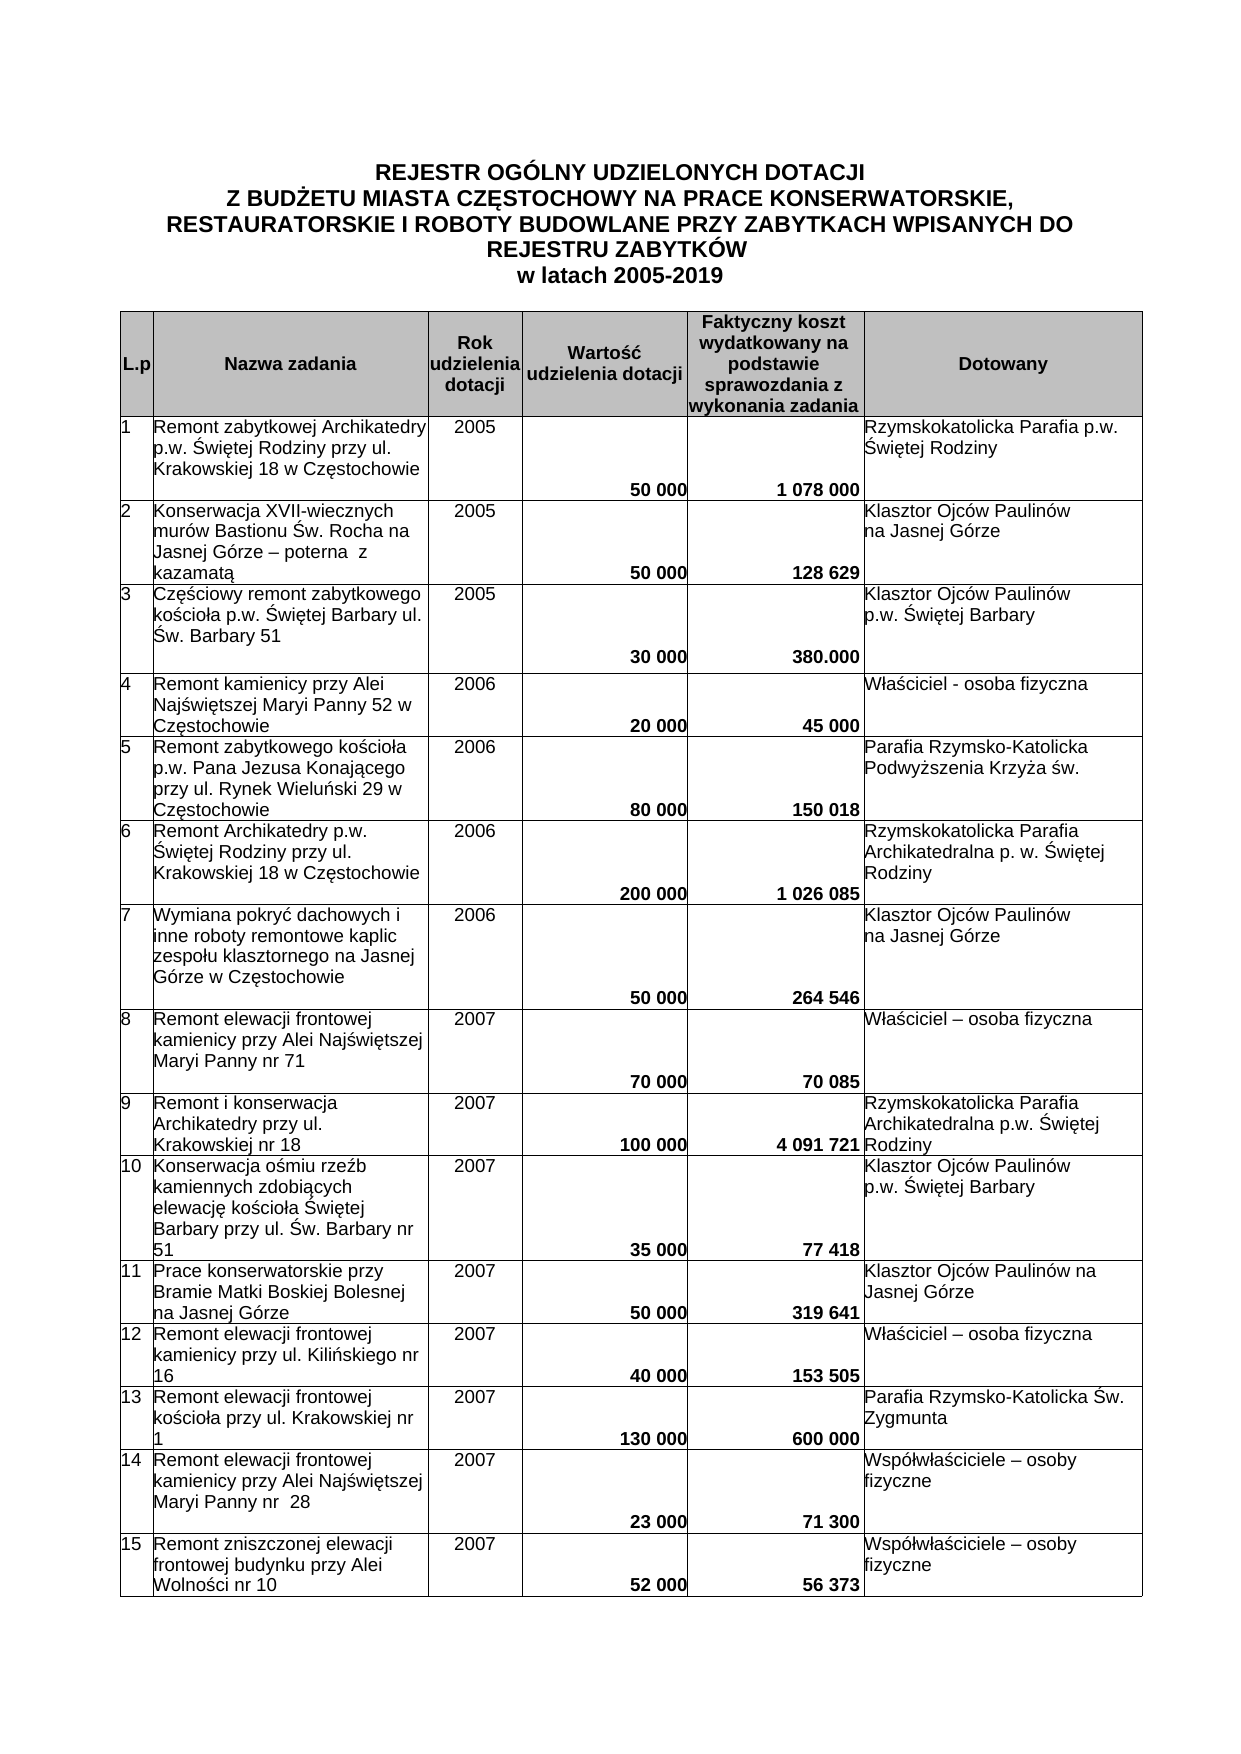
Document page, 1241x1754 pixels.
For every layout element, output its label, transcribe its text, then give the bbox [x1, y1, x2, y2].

table_cell 1 026 085 [688, 821, 864, 904]
table_cell 2007 [429, 1534, 522, 1596]
table_cell 150 018 [688, 737, 864, 820]
table_cell Współwłaściciele – osoby fizyczne [865, 1450, 1142, 1533]
table_cell Klasztor Ojców Paulinów p.w. Świętej Barbary [865, 585, 1142, 673]
text REJESTR OGÓLNY UDZIELONYCH DOTACJI [118, 160, 1122, 186]
table_cell 12 [121, 1324, 153, 1386]
table_cell Współwłaściciele – osoby fizyczne [865, 1534, 1142, 1596]
table_cell 20 000 [523, 674, 687, 736]
table_cell 77 418 [688, 1156, 864, 1260]
table_cell 23 000 [523, 1450, 687, 1533]
table_cell 45 000 [688, 674, 864, 736]
table_cell Remont elewacji frontowej kościoła przy ul. Krakowskiej nr 1 [154, 1387, 428, 1449]
table_cell Właściciel - osoba fizyczna [865, 674, 1142, 736]
table_cell Remont elewacji frontowej kamienicy przy Alei Najświętszej Maryi Panny nr 28 [154, 1450, 428, 1533]
table_cell 4 [121, 674, 153, 736]
table_cell Właściciel – osoba fizyczna [865, 1324, 1142, 1386]
table_cell 7 [121, 905, 153, 1009]
table_cell 50 000 [523, 1261, 687, 1323]
table_cell 70 085 [688, 1010, 864, 1093]
table_header L.p [121, 312, 153, 416]
table_cell 50 000 [523, 905, 687, 1009]
table_cell Remont zabytkowej Archikatedry p.w. Świętej Rodziny przy ul. Krakowskiej 18 w Częstochowie [154, 417, 428, 500]
table_cell Remont elewacji frontowej kamienicy przy Alei Najświętszej Maryi Panny nr 71 [154, 1010, 428, 1093]
table_cell 100 000 [523, 1094, 687, 1155]
table_cell 2007 [429, 1387, 522, 1449]
table_cell 71 300 [688, 1450, 864, 1533]
table_cell 10 [121, 1156, 153, 1260]
table_cell 70 000 [523, 1010, 687, 1093]
table_cell 130 000 [523, 1387, 687, 1449]
table_cell 1 078 000 [688, 417, 864, 500]
table_cell 80 000 [523, 737, 687, 820]
table_cell 2007 [429, 1261, 522, 1323]
table_cell 2005 [429, 501, 522, 584]
table_cell 50 000 [523, 501, 687, 584]
table_cell 2 [121, 501, 153, 584]
table_cell Remont zabytkowego kościoła p.w. Pana Jezusa Konającego przy ul. Rynek Wieluński 29 w Częstochowie [154, 737, 428, 820]
table_cell Parafia Rzymsko-Katolicka Podwyższenia Krzyża św. [865, 737, 1142, 820]
table_cell Remont elewacji frontowej kamienicy przy ul. Kilińskiego nr 16 [154, 1324, 428, 1386]
table_cell 5 [121, 737, 153, 820]
table_cell 6 [121, 821, 153, 904]
table_cell 4 091 721 [688, 1094, 864, 1155]
table_cell 8 [121, 1010, 153, 1093]
table_cell 14 [121, 1450, 153, 1533]
table_header Wartość udzielenia dotacji [523, 312, 687, 416]
table_header Dotowany [865, 312, 1142, 416]
table_cell 2007 [429, 1450, 522, 1533]
table_cell Remont Archikatedry p.w. Świętej Rodziny przy ul. Krakowskiej 18 w Częstochowie [154, 821, 428, 904]
table_cell 30 000 [523, 585, 687, 673]
table_cell 2007 [429, 1324, 522, 1386]
table_cell Klasztor Ojców Paulinów na Jasnej Górze [865, 501, 1142, 584]
table_cell 13 [121, 1387, 153, 1449]
table_cell 2007 [429, 1156, 522, 1260]
table_cell 200 000 [523, 821, 687, 904]
table_cell 319 641 [688, 1261, 864, 1323]
table_cell Konserwacja XVII-wiecznych murów Bastionu Św. Rocha na Jasnej Górze – poterna z kazamatą [154, 501, 428, 584]
table_cell Parafia Rzymsko-Katolicka Św. Zygmunta [865, 1387, 1142, 1449]
table_cell Klasztor Ojców Paulinów na Jasnej Górze [865, 1261, 1142, 1323]
table_cell 153 505 [688, 1324, 864, 1386]
table_cell Rzymskokatolicka Parafia Archikatedralna p.w. Świętej Rodziny [865, 1094, 1142, 1155]
table_cell 600 000 [688, 1387, 864, 1449]
table_cell 56 373 [688, 1534, 864, 1596]
table_cell 50 000 [523, 417, 687, 500]
table_cell 1 [121, 417, 153, 500]
table_cell 3 [121, 585, 153, 673]
table_header Nazwa zadania [154, 312, 428, 416]
table_cell 9 [121, 1094, 153, 1155]
table_cell Rzymskokatolicka Parafia p.w. Świętej Rodziny [865, 417, 1142, 500]
table_cell Wymiana pokryć dachowych i inne roboty remontowe kaplic zespołu klasztornego na Jasnej Górze w Częstochowie [154, 905, 428, 1009]
table_cell Prace konserwatorskie przy Bramie Matki Boskiej Bolesnej na Jasnej Górze [154, 1261, 428, 1323]
text w latach 2005-2019 [118, 262, 1122, 288]
table_cell Rzymskokatolicka Parafia Archikatedralna p. w. Świętej Rodziny [865, 821, 1142, 904]
table_cell Konserwacja ośmiu rzeźb kamiennych zdobiących elewację kościoła Świętej Barbary przy ul. Św. Barbary nr 51 [154, 1156, 428, 1260]
table_cell Klasztor Ojców Paulinów na Jasnej Górze [865, 905, 1142, 1009]
table_cell 2007 [429, 1010, 522, 1093]
table_header Rok udzielenia dotacji [429, 312, 522, 416]
table_cell 2006 [429, 905, 522, 1009]
table_cell 128 629 [688, 501, 864, 584]
table_cell 35 000 [523, 1156, 687, 1260]
table_cell 380.000 [688, 585, 864, 673]
table_cell Remont kamienicy przy Alei Najświętszej Maryi Panny 52 w Częstochowie [154, 674, 428, 736]
table_cell 2006 [429, 674, 522, 736]
table_header Faktyczny koszt wydatkowany na podstawie sprawozdania z wykonania zadania [688, 312, 864, 416]
text Z BUDŻETU MIASTA CZĘSTOCHOWY NA PRACE KONSERWATORSKIE, RESTAURATORSKIE I ROBOTY BUDOWLANE PRZY ZABYTKACH WPISANYCH DO REJESTRU ZABYTKÓW [118, 186, 1122, 262]
table_cell Remont zniszczonej elewacji frontowej budynku przy Alei Wolności nr 10 [154, 1534, 428, 1596]
table_cell Klasztor Ojców Paulinów p.w. Świętej Barbary [865, 1156, 1142, 1260]
table_cell Remont i konserwacja Archikatedry przy ul. Krakowskiej nr 18 [154, 1094, 428, 1155]
table_cell 2006 [429, 737, 522, 820]
table_cell 264 546 [688, 905, 864, 1009]
table_cell Właściciel – osoba fizyczna [865, 1010, 1142, 1093]
table_cell 11 [121, 1261, 153, 1323]
table_cell 2006 [429, 821, 522, 904]
table_cell Częściowy remont zabytkowego kościoła p.w. Świętej Barbary ul. Św. Barbary 51 [154, 585, 428, 673]
table_cell 52 000 [523, 1534, 687, 1596]
table_cell 2005 [429, 585, 522, 673]
table_cell 2005 [429, 417, 522, 500]
table_cell 15 [121, 1534, 153, 1596]
table_cell 40 000 [523, 1324, 687, 1386]
table_cell 2007 [429, 1094, 522, 1155]
